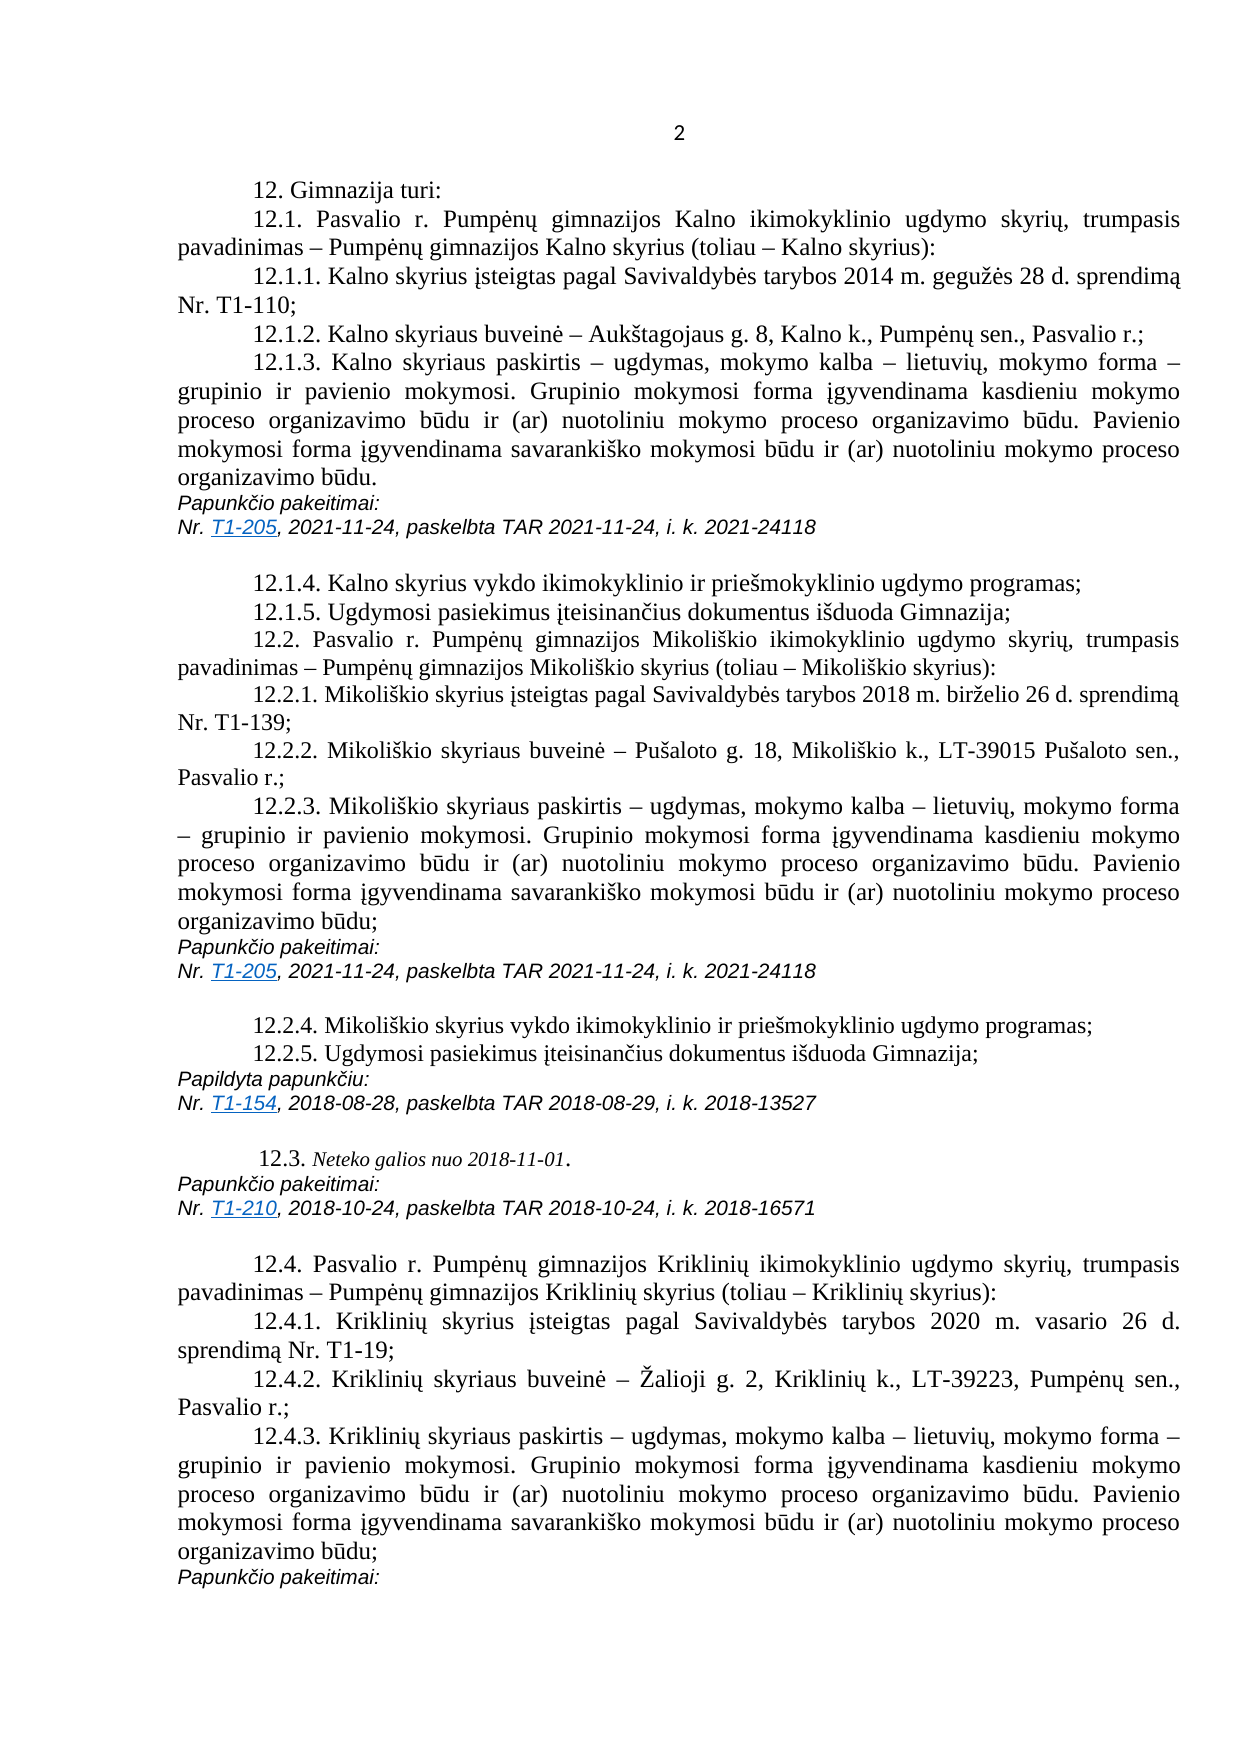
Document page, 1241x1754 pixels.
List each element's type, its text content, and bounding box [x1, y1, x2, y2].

text 12.4.3. Kriklinių skyriaus paskirtis – ugdymas, mokymo kalba – lietuvių, mokymo forma – grupinio ir pavienio mokymosi. Grupinio mokymosi forma įgyvendinama kasdieniu mokymo proceso organizavimo būdu ir (ar) nuotoliniu mokymo proceso organizavimo būdu. Pavienio mokymosi forma įgyvendinama savarankiško mokymosi būdu ir (ar) nuotoliniu mokymo proceso organizavimo būdu; [177, 1421, 1181, 1565]
text 12.2.1. Mikoliškio skyrius įsteigtas pagal Savivaldybės tarybos 2018 m. birželio 26 d. sprendimą Nr. T1-139; [177, 681, 1181, 736]
text 12.4.2. Kriklinių skyriaus buveinė – Žalioji g. 2, Kriklinių k., LT-39223, Pumpėnų sen., Pasvalio r.; [177, 1364, 1181, 1421]
text Nr. T1-205, 2021-11-24, paskelbta TAR 2021-11-24, i. k. 2021-24118 [177, 959, 1181, 983]
text 12.1.1. Kalno skyrius įsteigtas pagal Savivaldybės tarybos 2014 m. gegužės 28 d. sprendimą Nr. T1-110; [177, 261, 1181, 319]
text 12.2. Pasvalio r. Pumpėnų gimnazijos Mikoliškio ikimokyklinio ugdymo skyrių, trumpasis pavadinimas – Pumpėnų gimnazijos Mikoliškio skyrius (toliau – Mikoliškio skyrius): [177, 625, 1181, 681]
text 12.1.4. Kalno skyrius vykdo ikimokyklinio ir priešmokyklinio ugdymo programas; [177, 568, 1181, 597]
text Nr. T1-154, 2018-08-28, paskelbta TAR 2018-08-29, i. k. 2018-13527 [177, 1091, 1181, 1114]
text 12.2.4. Mikoliškio skyrius vykdo ikimokyklinio ir priešmokyklinio ugdymo programas; [177, 1011, 1181, 1039]
text 12.2.5. Ugdymosi pasiekimus įteisinančius dokumentus išduoda Gimnazija; [177, 1039, 1181, 1067]
text 12.2.2. Mikoliškio skyriaus buveinė – Pušaloto g. 18, Mikoliškio k., LT-39015 Pušaloto sen., Pasvalio r.; [177, 736, 1181, 791]
text 12. Gimnazija turi: [177, 175, 1181, 204]
text 12.1.2. Kalno skyriaus buveinė – Aukštagojaus g. 8, Kalno k., Pumpėnų sen., Pasvalio r.; [177, 319, 1181, 347]
text 12.3. Neteko galios nuo 2018-11-01. [177, 1143, 1181, 1172]
text Papunkčio pakeitimai: [177, 491, 1181, 515]
text Nr. T1-210, 2018-10-24, paskelbta TAR 2018-10-24, i. k. 2018-16571 [177, 1196, 1181, 1220]
text 12.1.5. Ugdymosi pasiekimus įteisinančius dokumentus išduoda Gimnazija; [177, 597, 1181, 625]
text 12.4. Pasvalio r. Pumpėnų gimnazijos Kriklinių ikimokyklinio ugdymo skyrių, trumpasis pavadinimas – Pumpėnų gimnazijos Kriklinių skyrius (toliau – Kriklinių skyrius): [177, 1249, 1181, 1306]
text 12.2.3. Mikoliškio skyriaus paskirtis – ugdymas, mokymo kalba – lietuvių, mokymo forma – grupinio ir pavienio mokymosi. Grupinio mokymosi forma įgyvendinama kasdieniu mokymo proceso organizavimo būdu ir (ar) nuotoliniu mokymo proceso organizavimo būdu. Pavienio mokymosi forma įgyvendinama savarankiško mokymosi būdu ir (ar) nuotoliniu mokymo proceso organizavimo būdu; [177, 791, 1181, 935]
text Papildyta papunkčiu: [177, 1067, 1181, 1091]
text Papunkčio pakeitimai: [177, 1565, 1181, 1589]
text Nr. T1-205, 2021-11-24, paskelbta TAR 2021-11-24, i. k. 2021-24118 [177, 515, 1181, 539]
text Papunkčio pakeitimai: [177, 1172, 1181, 1196]
text 12.4.1. Kriklinių skyrius įsteigtas pagal Savivaldybės tarybos 2020 m. vasario 26 d. sprendimą Nr. T1-19; [177, 1306, 1181, 1364]
text 12.1. Pasvalio r. Pumpėnų gimnazijos Kalno ikimokyklinio ugdymo skyrių, trumpasis pavadinimas – Pumpėnų gimnazijos Kalno skyrius (toliau – Kalno skyrius): [177, 204, 1181, 261]
text 12.1.3. Kalno skyriaus paskirtis – ugdymas, mokymo kalba – lietuvių, mokymo forma – grupinio ir pavienio mokymosi. Grupinio mokymosi forma įgyvendinama kasdieniu mokymo proceso organizavimo būdu ir (ar) nuotoliniu mokymo proceso organizavimo būdu. Pavienio mokymosi forma įgyvendinama savarankiško mokymosi būdu ir (ar) nuotoliniu mokymo proceso organizavimo būdu. [177, 347, 1181, 491]
text Papunkčio pakeitimai: [177, 935, 1181, 959]
